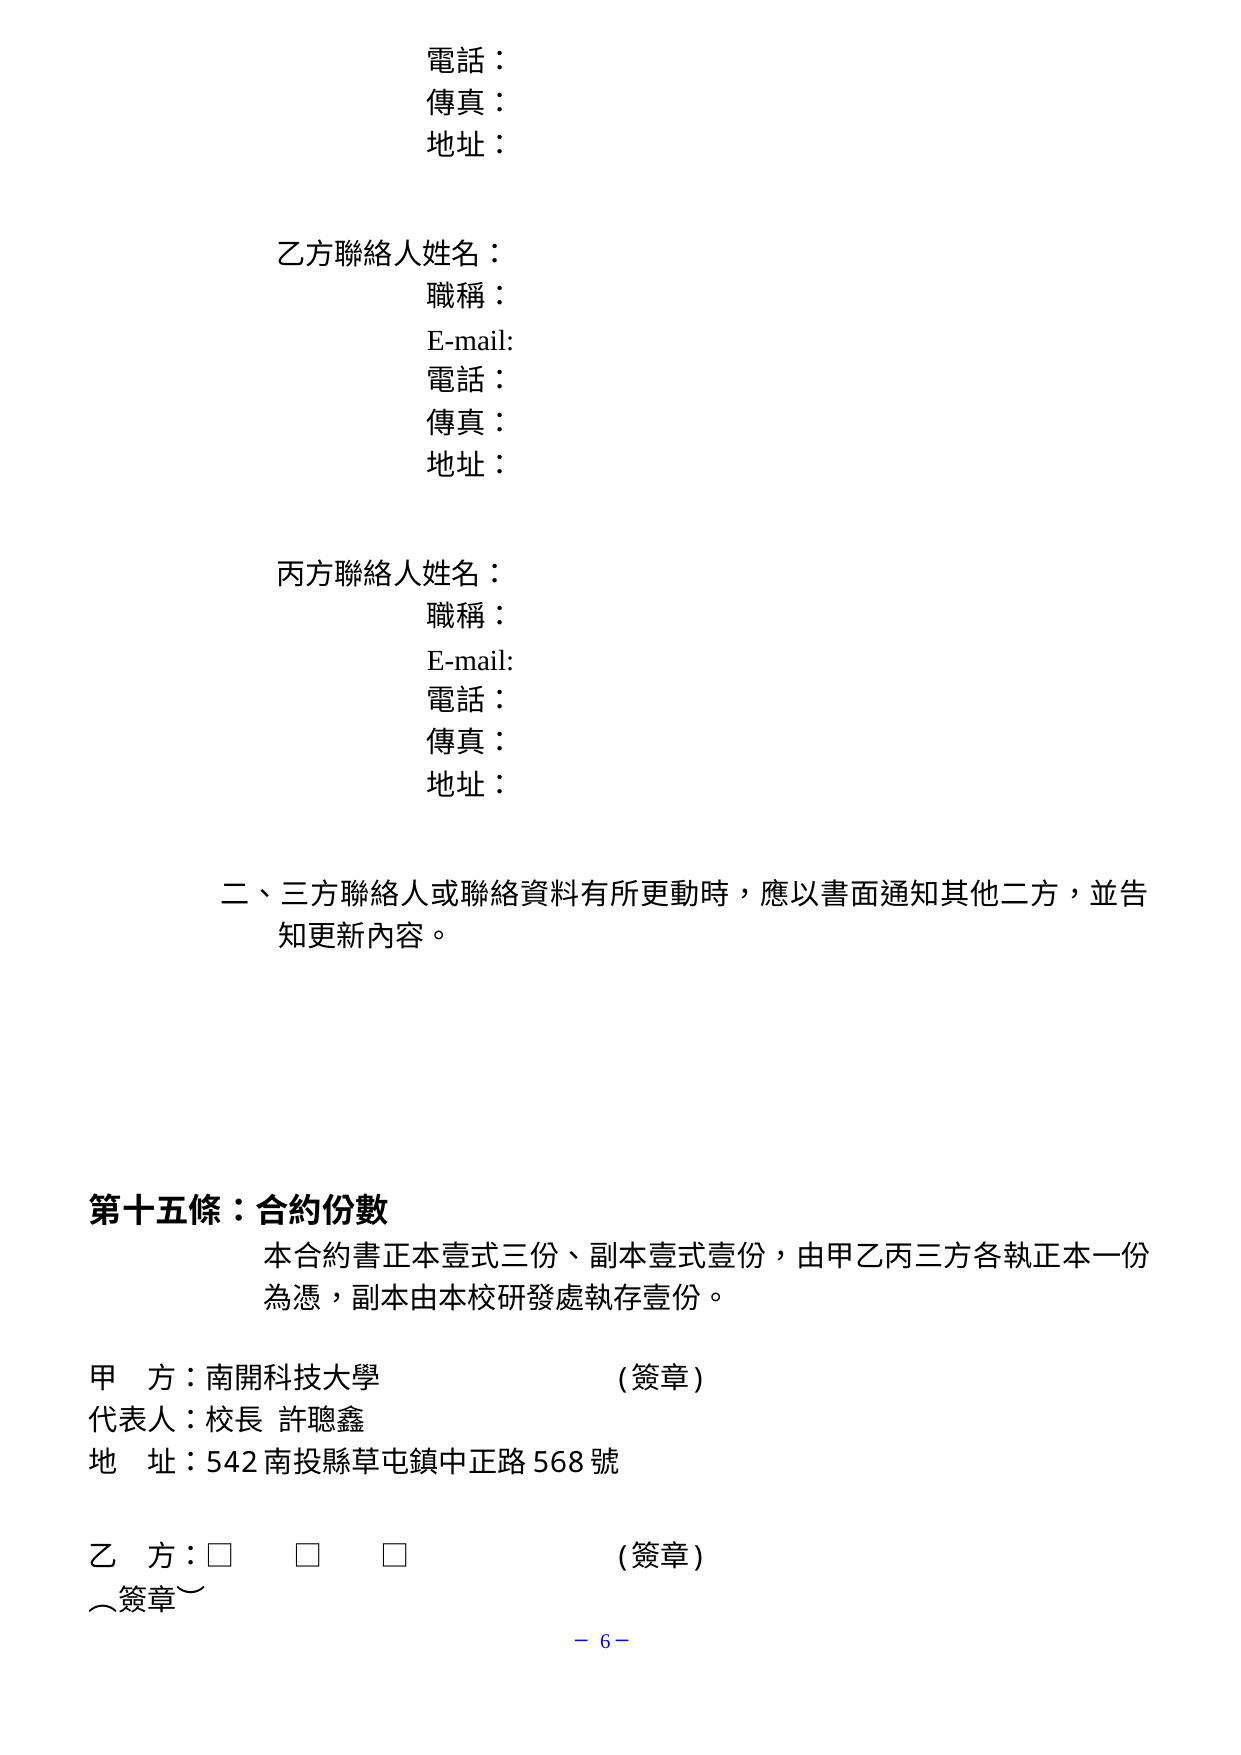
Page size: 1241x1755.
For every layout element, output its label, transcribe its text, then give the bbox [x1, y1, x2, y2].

text 傳真： [258, 79, 1152, 122]
text 乙 方：□ □ □ (簽章) ︵簽章︶ [89, 1531, 1152, 1619]
text 電話： [258, 677, 1152, 719]
text 地址： [258, 442, 1152, 484]
text 丙方聯絡人姓名： [257, 551, 1152, 593]
text 地址： [258, 122, 1152, 164]
text 地 址：542南投縣草屯鎮中正路568號 [89, 1439, 1152, 1481]
text 電話： [258, 37, 1152, 79]
text 電話： [258, 357, 1152, 399]
text 本合約書正本壹式三份、副本壹式壹份，由甲乙丙三方各執正本一份為憑，副本由本校研發處執存壹份。 [263, 1232, 1152, 1317]
text 地址： [258, 761, 1152, 804]
text 傳真： [258, 399, 1152, 442]
text 職稱： [258, 273, 1152, 315]
text 第十五條：合約份數 [89, 1184, 1152, 1232]
text 傳真： [258, 719, 1152, 761]
text 代表人：校長 許聰鑫 [89, 1397, 1152, 1439]
text 職稱： [258, 593, 1152, 635]
text 甲 方：南開科技大學 (簽章) [89, 1354, 1152, 1397]
text E-mail: [258, 635, 1152, 677]
text 乙方聯絡人姓名： [257, 231, 1152, 273]
text E-mail: [258, 315, 1152, 357]
text 二、三方聯絡人或聯絡資料有所更動時，應以書面通知其他二方，並告知更新內容。 [220, 870, 1152, 955]
